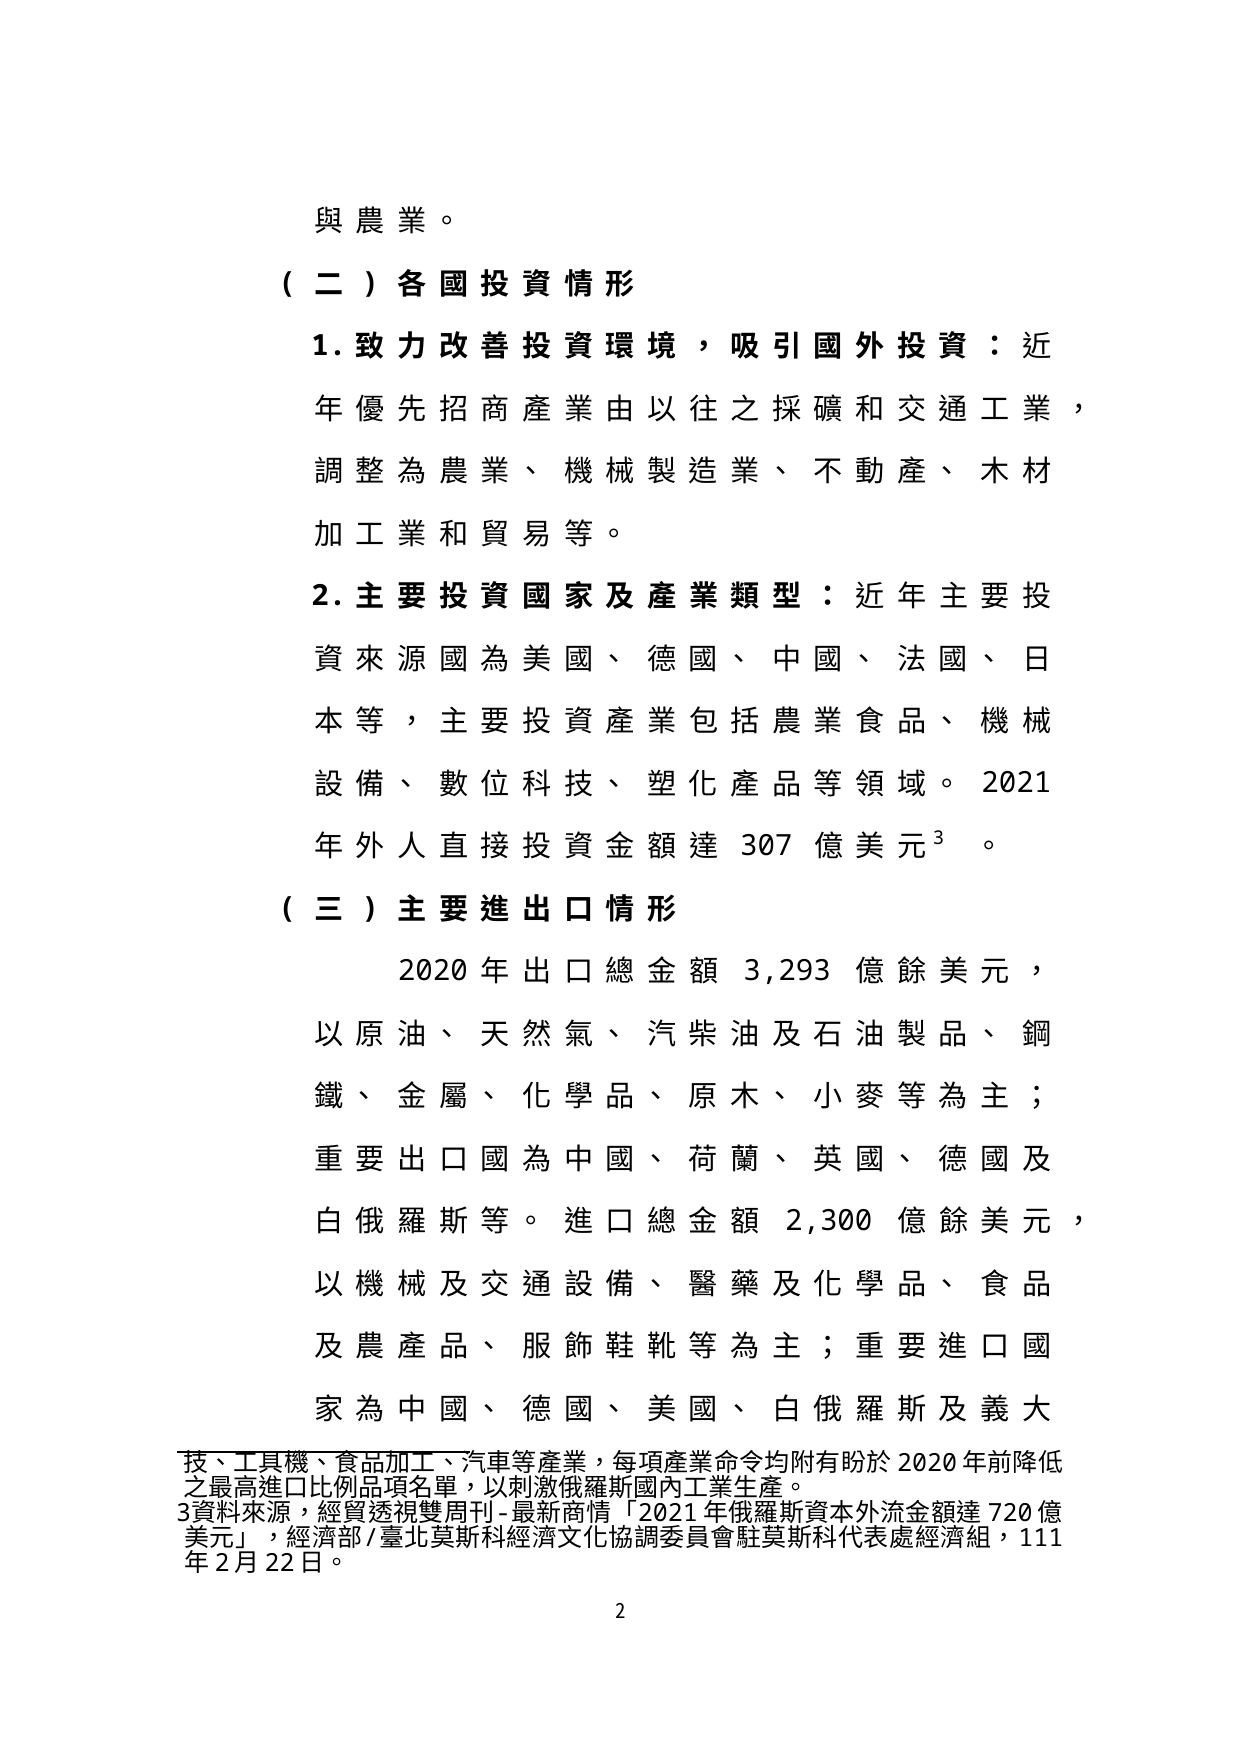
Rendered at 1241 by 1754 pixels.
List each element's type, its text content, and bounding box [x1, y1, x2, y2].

text 2020年出口總金額3,293億餘美元，以原油、天然氣、汽柴油及石油製品、鋼鐵、金屬、化學品、原木、小麥等為主；重要出口國為中國、荷蘭、英國、德國及白俄羅斯等。進口總金額2,300億餘美元，以機械及交通設備、醫藥及化學品、食品及農產品、服飾鞋靴等為主；重要進口國家為中國、德國、美國、白俄羅斯及義大利等(詳圖2-2)。 [301, 927, 1058, 1427]
text 技、工具機、食品加工、汽車等產業，每項產業命令均附有盼於2020年前降低之最高進口比例品項名單，以刺激俄羅斯國內工業生產。 [176, 1452, 1063, 1502]
text 與農業。 [271, 177, 1058, 240]
text (三)主要進出口情形 [242, 865, 1058, 927]
text (二)各國投資情形 [242, 240, 1058, 302]
text 資料來源，經貿透視雙周刊-最新商情「2021年俄羅斯資本外流金額達720億美元」，經濟部/臺北莫斯科經濟文化協調委員會駐莫斯科代表處經濟組，111年2月22日。 [176, 1502, 1063, 1577]
text 2.主要投資國家及產業類型：近年主要投資來源國為美國、德國、中國、法國、日本等，主要投資產業包括農業食品、機械設備、數位科技、塑化產品等領域。2021年外人直接投資金額達307億美元。 [271, 552, 1058, 865]
text 1.致力改善投資環境，吸引國外投資：近年優先招商產業由以往之採礦和交通工業，調整為農業、機械製造業、不動產、木材加工業和貿易等。 [271, 302, 1058, 552]
